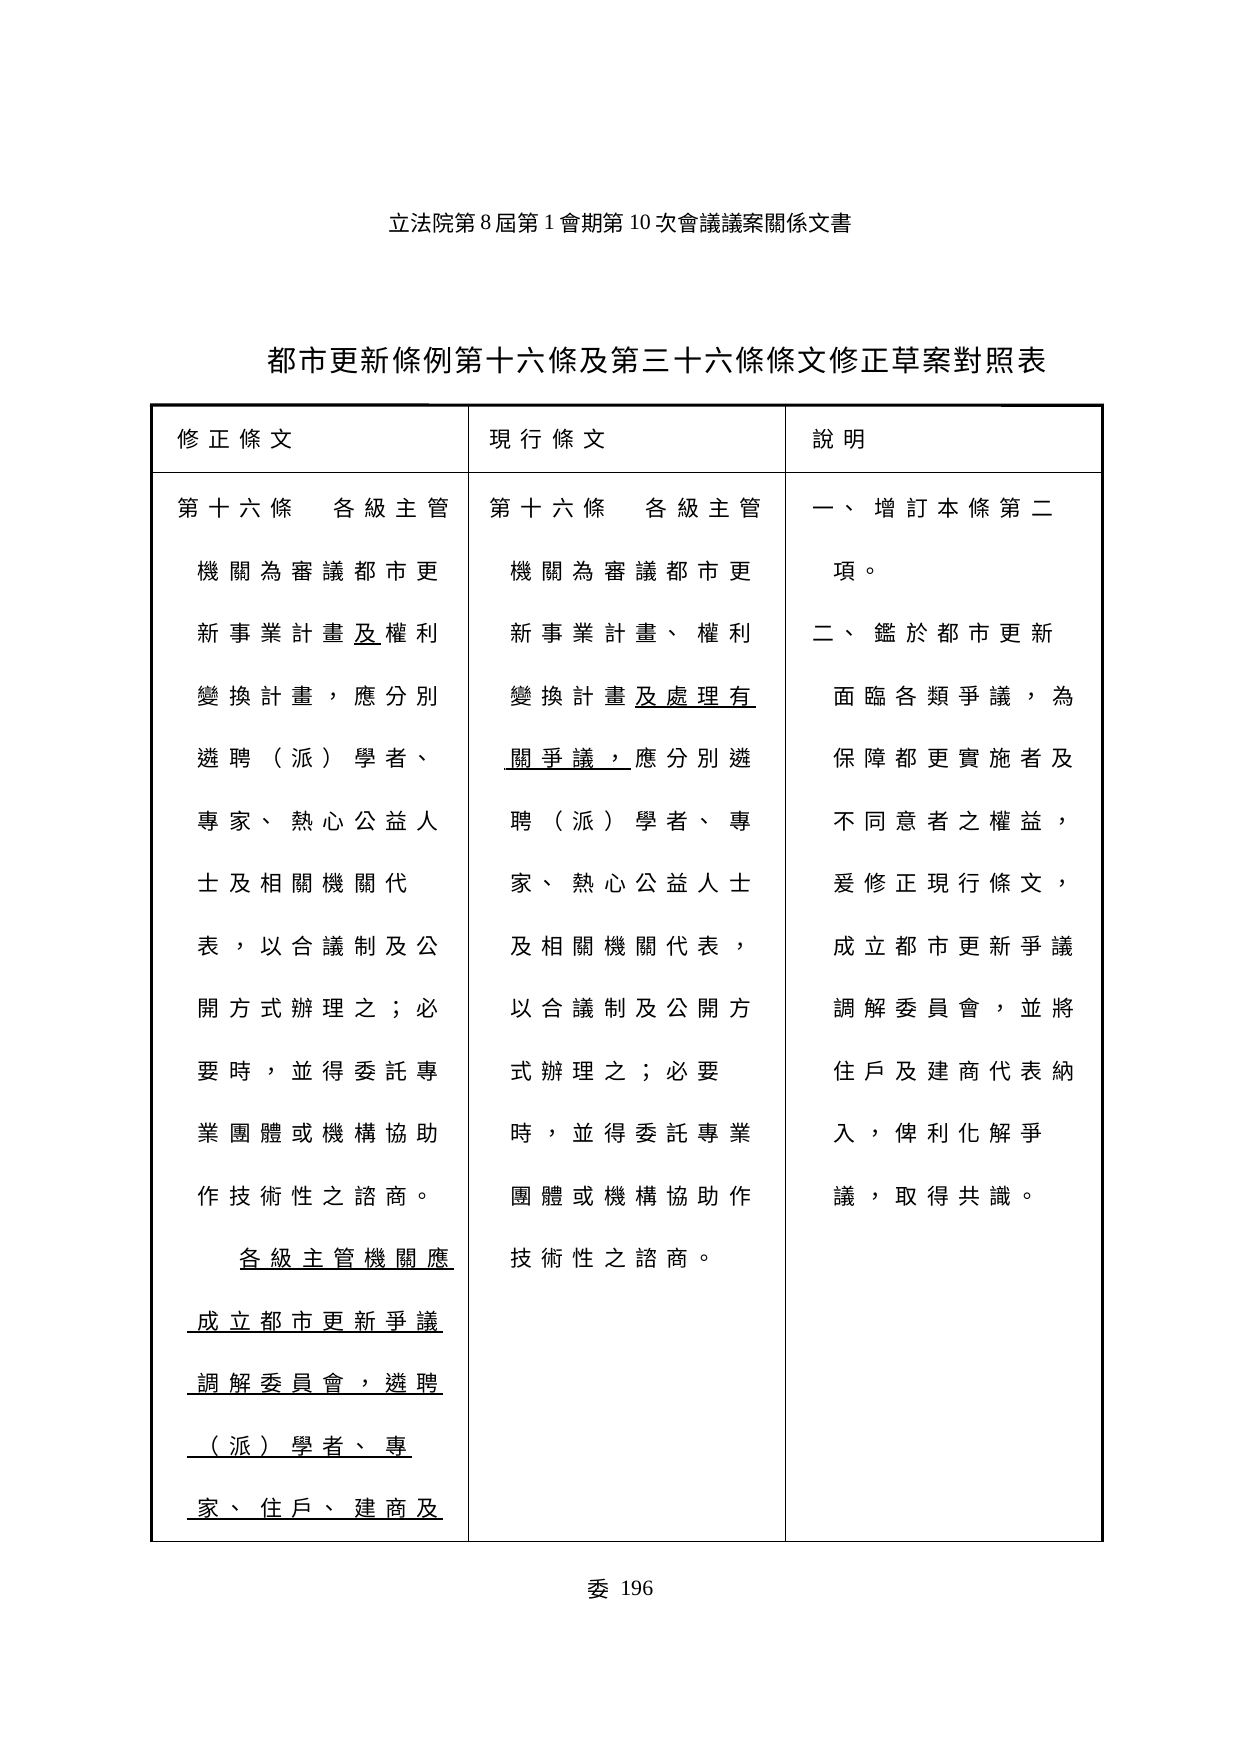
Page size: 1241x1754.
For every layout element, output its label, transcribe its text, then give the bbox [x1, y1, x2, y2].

table_cell 現行條文 [469, 407, 785, 472]
table_header 都市更新條例第十六條及第三十六條條文修正草案對照表 [151, 313, 1102, 403]
table_cell 第十六條 各級主管機關為審議都市更新事業計畫、權利變換計畫及處理有關爭議，應分別遴聘（派）學者、專家、熱心公益人士及相關機關代表，以合議制及公開方式辦理之；必要時，並得委託專業團體或機構協助作技術性之諮商。 [469, 473, 785, 1541]
table_cell 第十六條 各級主管機關為審議都市更新事業計畫及權利變換計畫，應分別遴聘（派）學者、專家、熱心公益人士及相關機關代表，以合議制及公開方式辦理之；必要時，並得委託專業團體或機構協助作技術性之諮商。 各級主管機關應成立都市更新爭議調解委員會，遴聘（派）學者、專家、住戶、建商及 [153, 473, 468, 1541]
table_cell 修正條文 [153, 407, 468, 472]
table_cell 說明 [786, 407, 1101, 472]
table_cell 一、增訂本條第二項。 二、鑑於都市更新面臨各類爭議，為保障都更實施者及不同意者之權益，爰修正現行條文，成立都市更新爭議調解委員會，並將住戶及建商代表納入，俾利化解爭議，取得共識。 [786, 473, 1101, 1541]
